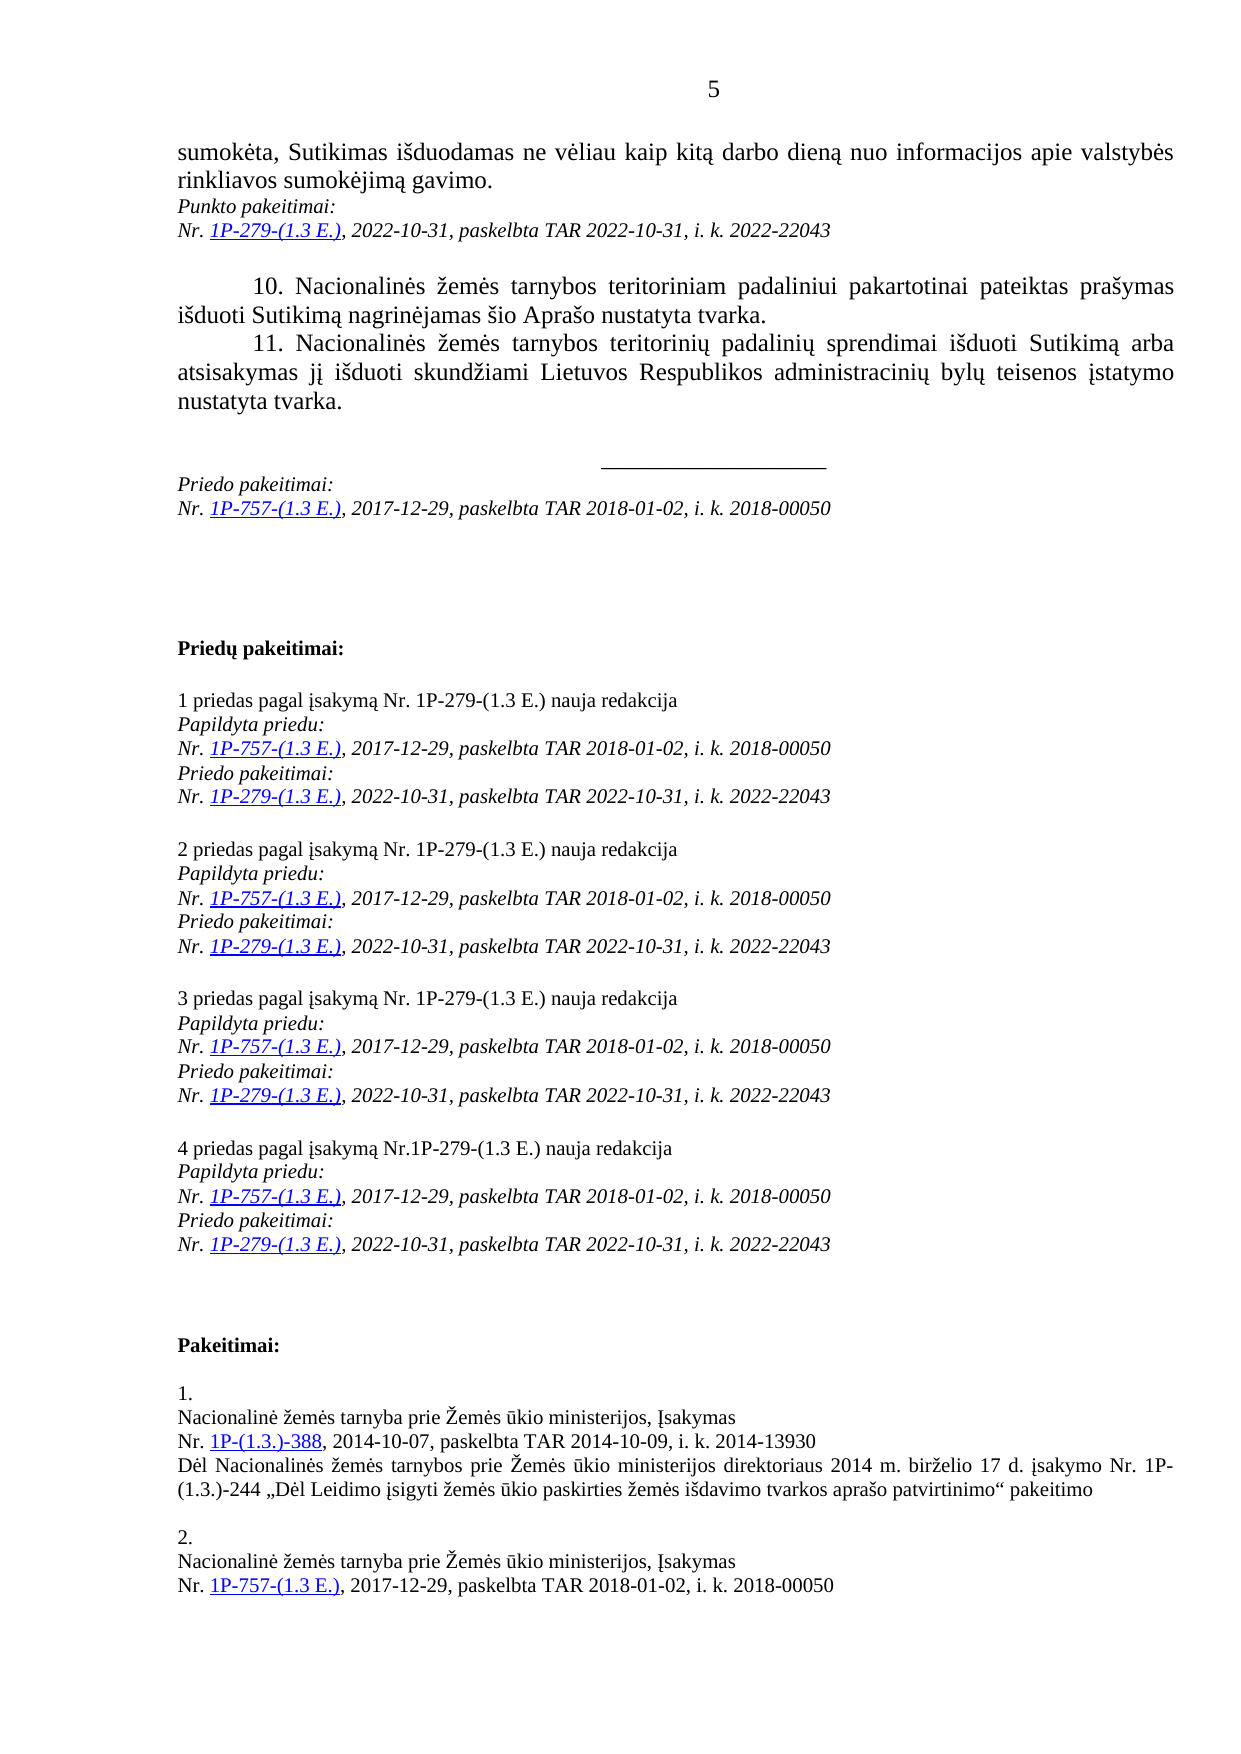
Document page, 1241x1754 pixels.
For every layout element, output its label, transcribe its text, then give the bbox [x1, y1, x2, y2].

text Nacionalinė žemės tarnyba prie Žemės ūkio ministerijos, Įsakymas [177, 1405, 1175, 1429]
text sumokėta, Sutikimas išduodamas ne vėliau kaip kitą darbo dieną nuo informacijos apie valstybės rinkliavos sumokėjimą gavimo. [177, 137, 1175, 194]
text 4 priedas pagal įsakymą Nr.1P-279-(1.3 E.) nauja redakcija [177, 1135, 1175, 1159]
text __________________ [177, 443, 1175, 472]
text Punkto pakeitimai: [177, 194, 1175, 218]
text 1. [177, 1381, 1175, 1405]
text Nacionalinė žemės tarnyba prie Žemės ūkio ministerijos, Įsakymas [177, 1549, 1175, 1573]
text 11. Nacionalinės žemės tarnybos teritorinių padalinių sprendimai išduoti Sutikimą arba atsisakymas jį išduoti skundžiami Lietuvos Respublikos administracinių bylų teisenos įstatymo nustatyta tvarka. [177, 328, 1175, 415]
text 2 priedas pagal įsakymą Nr. 1P-279-(1.3 E.) nauja redakcija [177, 837, 1175, 861]
text Priedo pakeitimai: [177, 1058, 1175, 1083]
text Nr. 1P-757-(1.3 E.), 2017-12-29, paskelbta TAR 2018-01-02, i. k. 2018-00050 [177, 885, 1175, 909]
text Nr. 1P-757-(1.3 E.), 2017-12-29, paskelbta TAR 2018-01-02, i. k. 2018-00050 [177, 736, 1175, 760]
text Priedo pakeitimai: [177, 472, 1175, 496]
text Papildyta priedu: [177, 861, 1175, 885]
text Nr. 1P-279-(1.3 E.), 2022-10-31, paskelbta TAR 2022-10-31, i. k. 2022-22043 [177, 1232, 1175, 1256]
text Pakeitimai: [177, 1333, 1175, 1357]
text Priedo pakeitimai: [177, 1208, 1175, 1232]
text 3 priedas pagal įsakymą Nr. 1P-279-(1.3 E.) nauja redakcija [177, 986, 1175, 1010]
text 2. [177, 1525, 1175, 1549]
text Papildyta priedu: [177, 1010, 1175, 1034]
text 10. Nacionalinės žemės tarnybos teritoriniam padaliniui pakartotinai pateiktas prašymas išduoti Sutikimą nagrinėjamas šio Aprašo nustatyta tvarka. [177, 271, 1175, 328]
text Nr. 1P-757-(1.3 E.), 2017-12-29, paskelbta TAR 2018-01-02, i. k. 2018-00050 [177, 1183, 1175, 1208]
text Nr. 1P-(1.3.)-388, 2014-10-07, paskelbta TAR 2014-10-09, i. k. 2014-13930 [177, 1429, 1175, 1453]
text Papildyta priedu: [177, 1159, 1175, 1183]
text Priedo pakeitimai: [177, 760, 1175, 784]
text Nr. 1P-279-(1.3 E.), 2022-10-31, paskelbta TAR 2022-10-31, i. k. 2022-22043 [177, 933, 1175, 958]
text Priedų pakeitimai: [177, 635, 1175, 659]
text Nr. 1P-279-(1.3 E.), 2022-10-31, paskelbta TAR 2022-10-31, i. k. 2022-22043 [177, 1083, 1175, 1107]
text Nr. 1P-757-(1.3 E.), 2017-12-29, paskelbta TAR 2018-01-02, i. k. 2018-00050 [177, 1573, 1175, 1597]
text Nr. 1P-279-(1.3 E.), 2022-10-31, paskelbta TAR 2022-10-31, i. k. 2022-22043 [177, 784, 1175, 808]
text Nr. 1P-279-(1.3 E.), 2022-10-31, paskelbta TAR 2022-10-31, i. k. 2022-22043 [177, 218, 1175, 242]
text Papildyta priedu: [177, 712, 1175, 736]
text Dėl Nacionalinės žemės tarnybos prie Žemės ūkio ministerijos direktoriaus 2014 m. birželio 17 d. įsakymo Nr. 1P-(1.3.)-244 „Dėl Leidimo įsigyti žemės ūkio paskirties žemės išdavimo tvarkos aprašo patvirtinimo“ pakeitimo [177, 1453, 1175, 1501]
text 1 priedas pagal įsakymą Nr. 1P-279-(1.3 E.) nauja redakcija [177, 688, 1175, 712]
text Nr. 1P-757-(1.3 E.), 2017-12-29, paskelbta TAR 2018-01-02, i. k. 2018-00050 [177, 496, 1175, 520]
text Nr. 1P-757-(1.3 E.), 2017-12-29, paskelbta TAR 2018-01-02, i. k. 2018-00050 [177, 1034, 1175, 1058]
text Priedo pakeitimai: [177, 909, 1175, 933]
